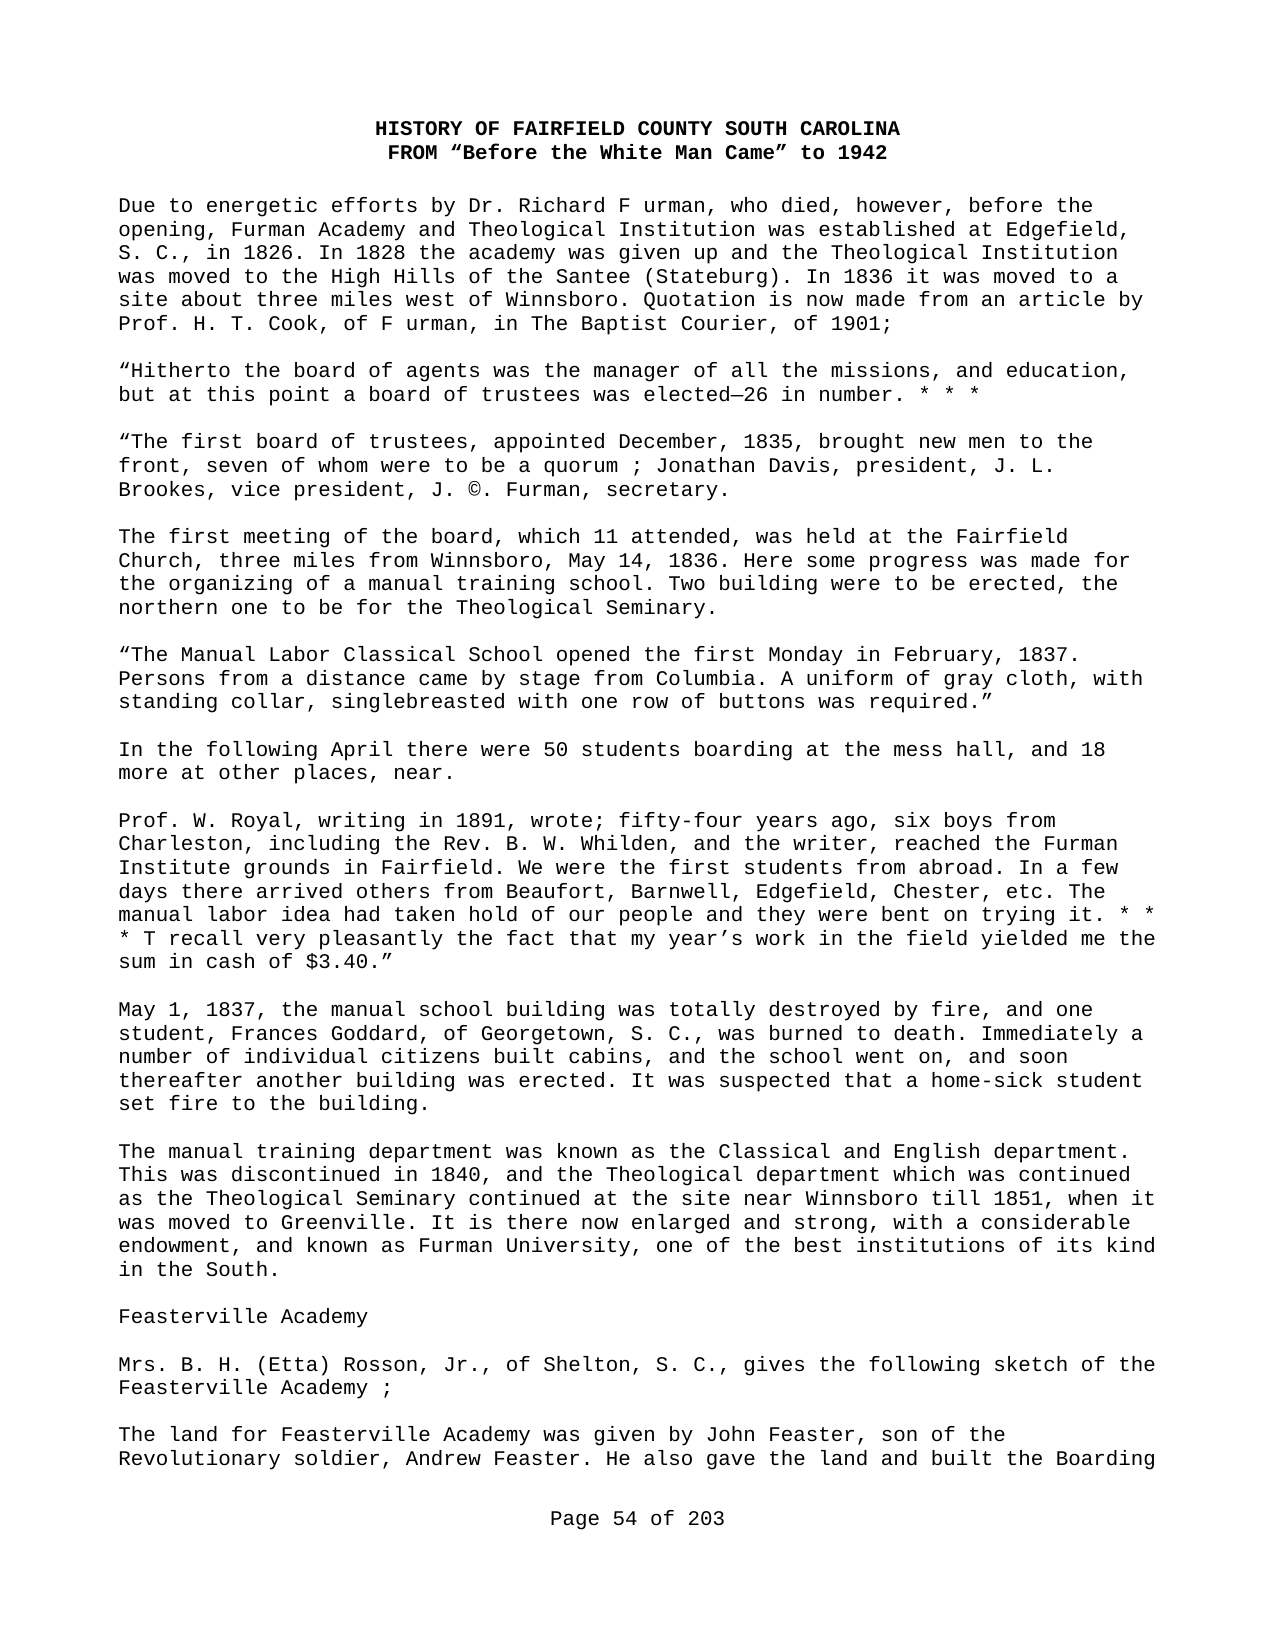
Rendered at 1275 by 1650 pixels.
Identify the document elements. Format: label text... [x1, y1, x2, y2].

text “Hitherto the board of agents was the manager of all the missions, and education, but at this point a board of trustees was elected—26 in number. * * * [118, 360, 1157, 408]
text Due to energetic efforts by Dr. Richard F urman, who died, however, before the opening, Furman Academy and Theological Institution was established at Edgefield, S. C., in 1826. In 1828 the academy was given up and the Theological Institution was moved to the High Hills of the Santee (Stateburg). In 1836 it was moved to a site about three miles west of Winnsboro. Quotation is now made from an article by Prof. H. T. Cook, of F urman, in The Baptist Courier, of 1901; [118, 195, 1157, 337]
text “The first board of trustees, appointed December, 1835, brought new men to the front, seven of whom were to be a quorum ; Jonathan Davis, president, J. L. Brookes, vice president, J. ©. Furman, secretary. [118, 431, 1157, 502]
text The land for Feasterville Academy was given by John Feaster, son of the Revolutionary soldier, Andrew Feaster. He also gave the land and built the Boarding [118, 1424, 1157, 1472]
text In the following April there were 50 students boarding at the mess hall, and 18 more at other places, near. [118, 739, 1157, 786]
text The manual training department was known as the Classical and English department. This was discontinued in 1840, and the Theological department which was continued as the Theological Seminary continued at the site near Winnsboro till 1851, when it was moved to Greenville. It is there now enlarged and strong, with a considerable endowment, and known as Furman University, one of the best institutions of its kind in the South. [118, 1141, 1157, 1283]
text Mrs. B. H. (Etta) Rosson, Jr., of Shelton, S. C., gives the following sketch of the Feasterville Academy ; [118, 1353, 1157, 1401]
text “The Manual Labor Classical School opened the first Monday in February, 1837. Persons from a distance came by stage from Columbia. A uniform of gray cloth, with standing collar, singlebreasted with one row of buttons was required.” [118, 644, 1157, 715]
text May 1, 1837, the manual school building was totally destroyed by fire, and one student, Frances Goddard, of Georgetown, S. C., was burned to death. Immediately a number of individual citizens built cabins, and the school went on, and soon thereafter another building was erected. It was suspected that a home-sick student set fire to the building. [118, 999, 1157, 1117]
text Prof. W. Royal, writing in 1891, wrote; fifty-four years ago, six boys from Charleston, including the Rev. B. W. Whilden, and the writer, reached the Furman Institute grounds in Fairfield. We were the first students from abroad. In a few days there arrived others from Beaufort, Barnwell, Edgefield, Chester, etc. The manual labor idea had taken hold of our people and they were bent on trying it. * * * T recall very pleasantly the fact that my year’s work in the field yielded me the sum in cash of $3.40.” [118, 810, 1157, 975]
text The first meeting of the board, which 11 attended, was held at the Fairfield Church, three miles from Winnsboro, May 14, 1836. Here some progress was made for the organizing of a manual training school. Two building were to be erected, the northern one to be for the Theological Seminary. [118, 526, 1157, 621]
text Feasterville Academy [118, 1306, 1157, 1330]
